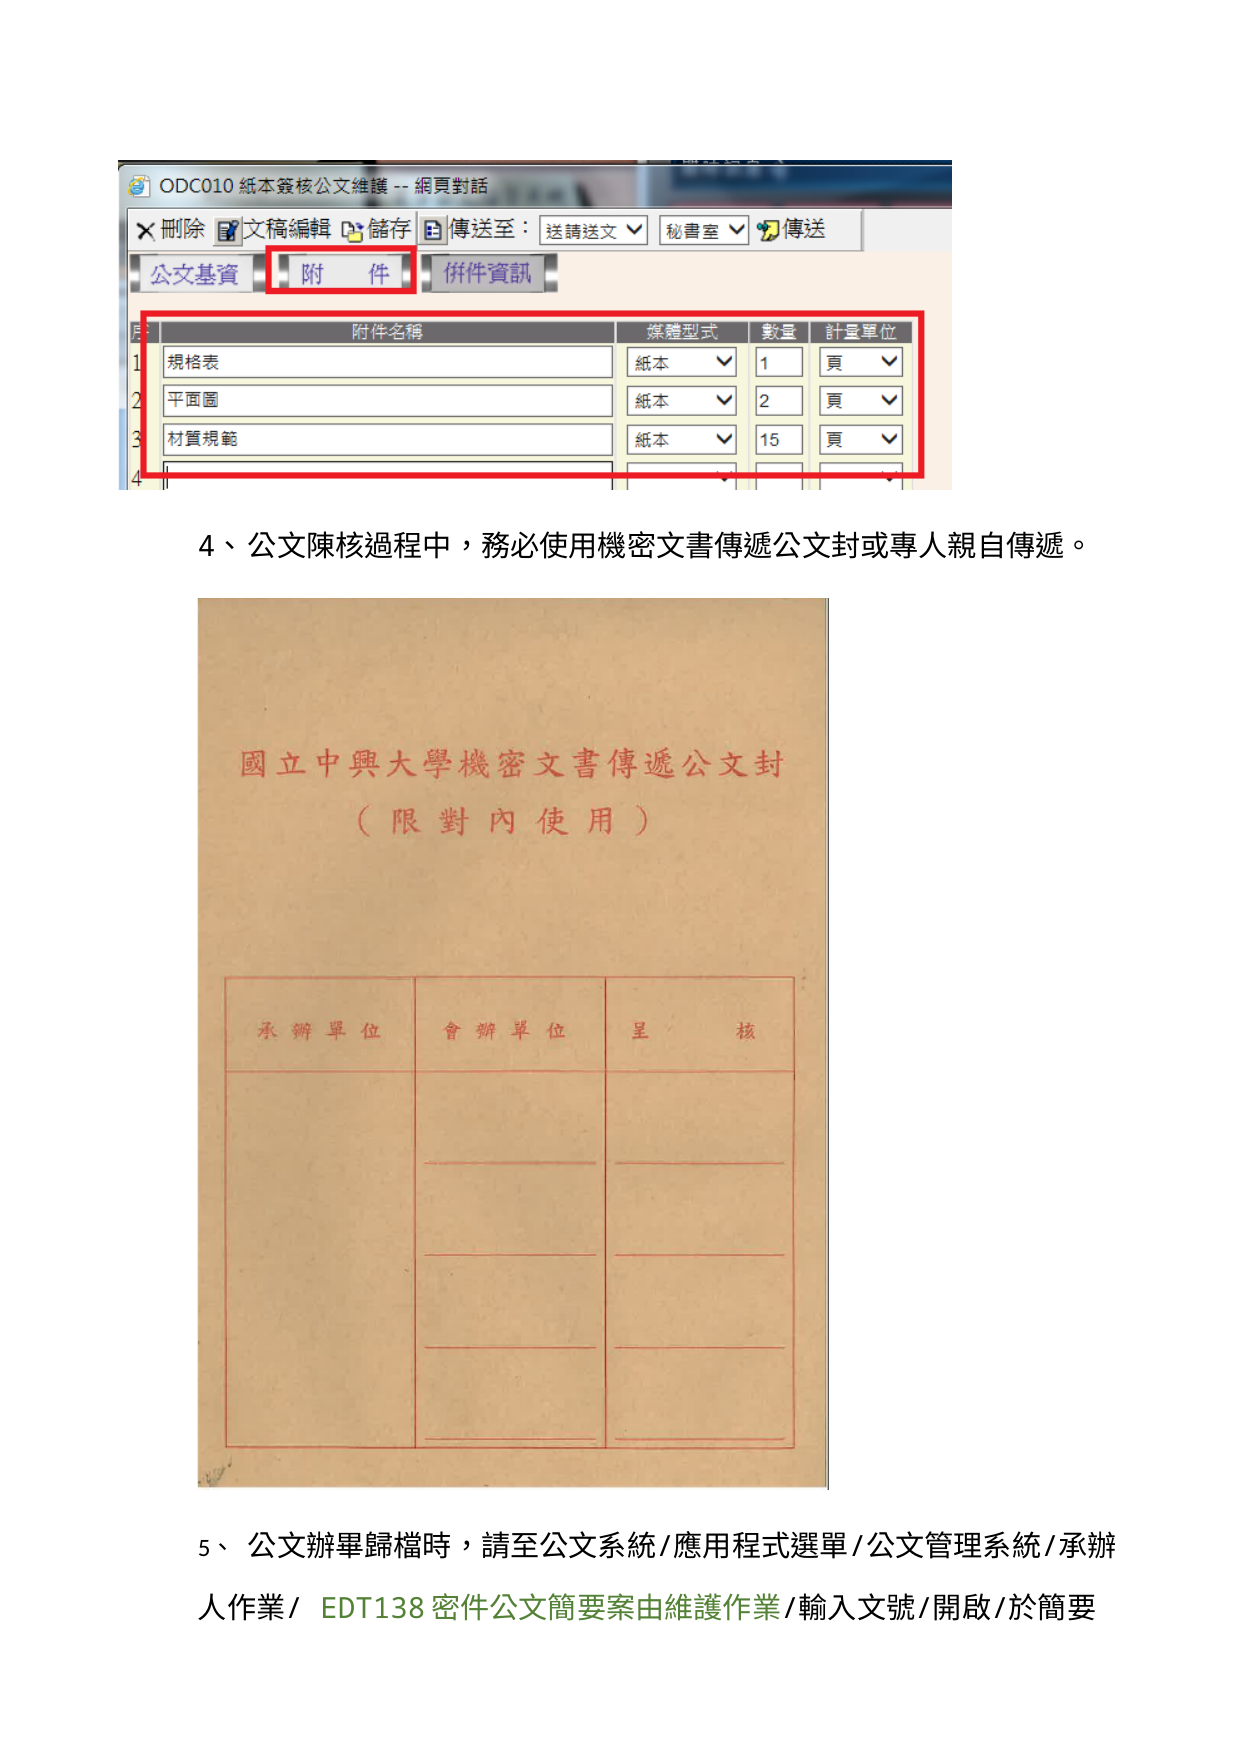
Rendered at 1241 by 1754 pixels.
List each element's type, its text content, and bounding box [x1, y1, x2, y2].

list 公文陳核過程中，務必使用機密文書傳遞公文封或專人親自傳遞。 [198, 502, 1122, 564]
list 公文辦畢歸檔時，請至公文系統/應用程式選單/公文管理系統/承辦人作業/ EDT138密件公文簡要案由維護作業/輸入文號/開啟/於簡要 [198, 1502, 1122, 1627]
